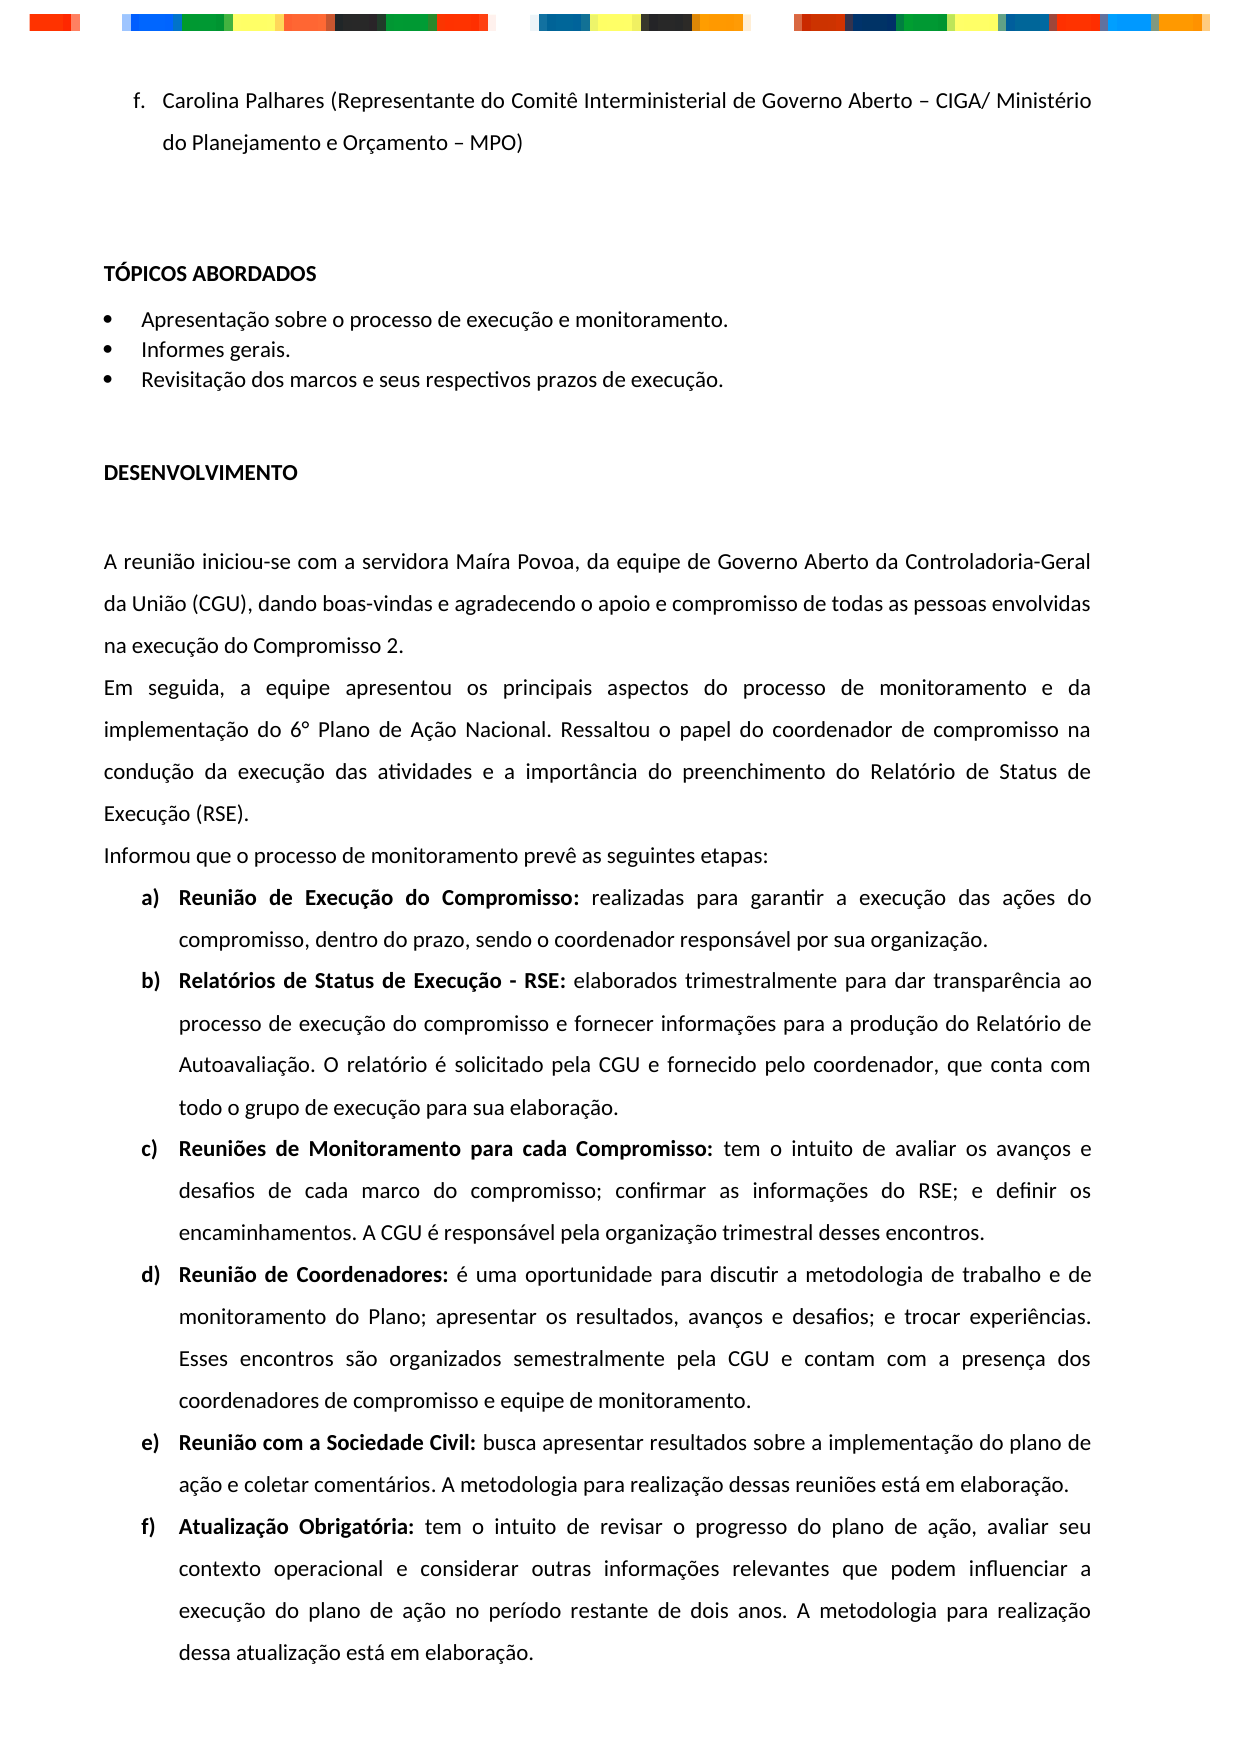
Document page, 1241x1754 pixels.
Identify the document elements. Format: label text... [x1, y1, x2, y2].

list ​Reunião com a Sociedade Civil: busca apresentar resultados sobre a implementação do plano de ação e coletar comentários​. A metodologia para realização dessas reuniões está em elaboração. [141, 1428, 1093, 1498]
text Tópicos abordados [103, 259, 1093, 287]
list Atualização Obrigatória:​ tem o intuito de revisar o progresso do plano de ação, avaliar seu contexto operacional e considerar outras informações relevantes que podem influenciar a execução do plano de ação no período restante de dois anos. A metodologia para realização dessa atualização está em elaboração. [141, 1512, 1093, 1666]
list Informou que o processo de monitoramento prevê as seguintes etapas: [103, 841, 1093, 869]
list Reunião de Execução do Compromisso​: realizadas para garantir a execução das ações do compromisso, dentro do prazo, sendo o coordenador responsável por sua organização. [141, 883, 1093, 953]
list Reunião de Coordenadores: é uma oportunidade para discutir a metodologia de trabalho e de monitoramento do Plano; apresentar os resultados, avanços e desafios; e trocar experiências. Esses encontros são organizados semestralmente pela CGU e contam com a presença dos coordenadores de compromisso e equipe de monitoramento. [141, 1261, 1093, 1414]
list Informes gerais. [103, 335, 1093, 363]
list Reuniões de Monitoramento para cada Compromisso: tem o intuito de avaliar os avanços e desafios de cada marco do compromisso; confirmar as informações do RSE; e definir os encaminhamentos. A CGU é responsável pela organização trimestral desses encontros. [141, 1134, 1093, 1247]
list Relatórios de Status de Execução - RSE​: elaborados trimestralmente para dar transparência ao processo de execução do compromisso e fornecer informações para a produção do Relatório de Autoavaliação. O relatório é solicitado pela CGU e fornecido pelo coordenador, que conta com todo o grupo de execução para sua elaboração. [141, 967, 1093, 1121]
list Apresentação sobre o processo de execução e monitoramento. [103, 305, 1093, 333]
text DESENVOLVIMENTO [103, 458, 1093, 486]
list Em seguida, a equipe apresentou os principais aspectos do processo de monitoramento e da implementação do 6° Plano de Ação Nacional. Ressaltou o papel do coordenador de compromisso na condução da execução das atividades e a importância do preenchimento do Relatório de Status de Execução (RSE). [103, 673, 1093, 827]
list A reunião iniciou-se com a servidora Maíra Povoa, da equipe de Governo Aberto da Controladoria-Geral da União (CGU), dando boas-vindas e agradecendo o apoio e compromisso de todas as pessoas envolvidas na execução do Compromisso 2. [103, 547, 1093, 659]
list Revisitação dos marcos e seus respectivos prazos de execução. [103, 365, 1093, 393]
list Carolina Palhares (Representante do Comitê Interministerial de Governo Aberto – CIGA/ Ministério do Planejamento e Orçamento – MPO) [133, 86, 1093, 156]
